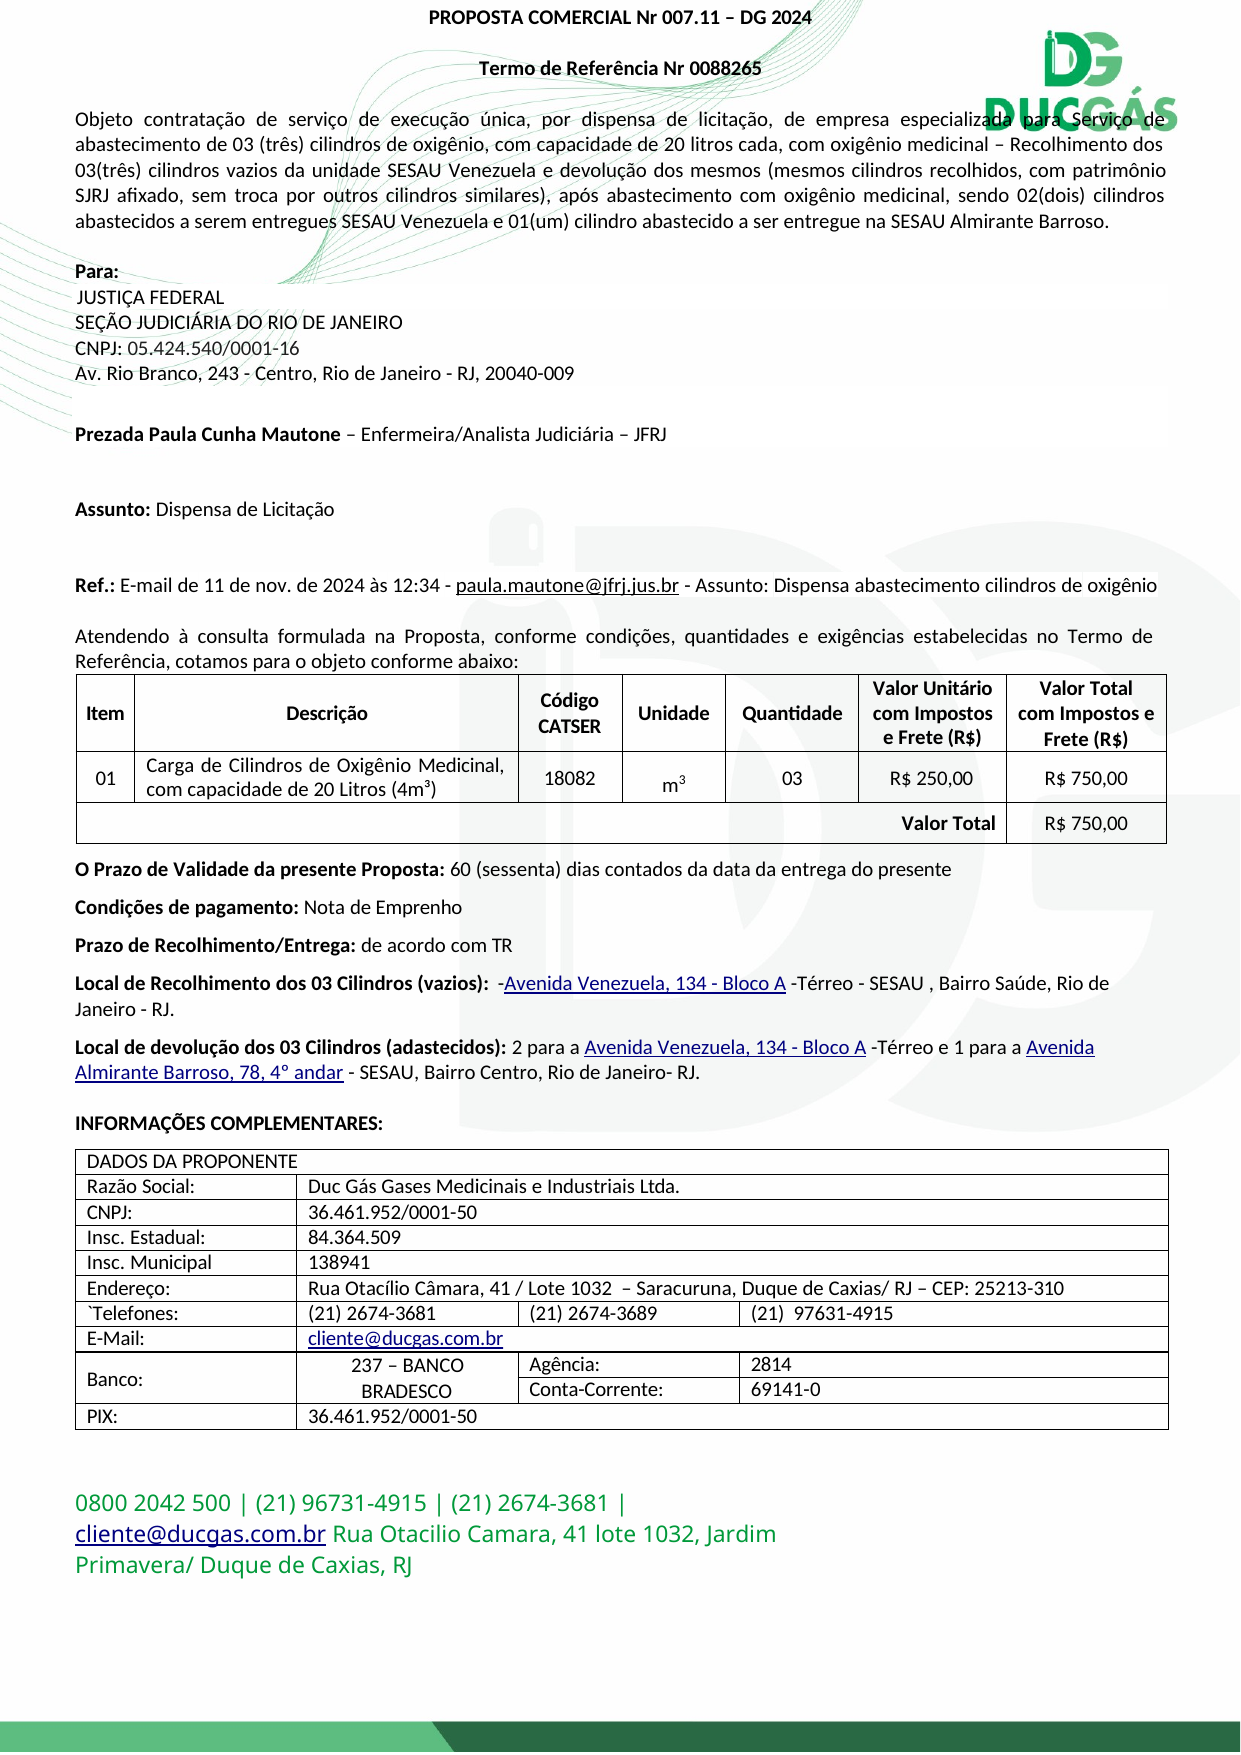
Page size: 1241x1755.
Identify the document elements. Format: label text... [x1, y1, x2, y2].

text Prezada Paula Cunha Mautone – Enfermeira/Analista Judiciária – JFRJ [75, 421, 1168, 447]
